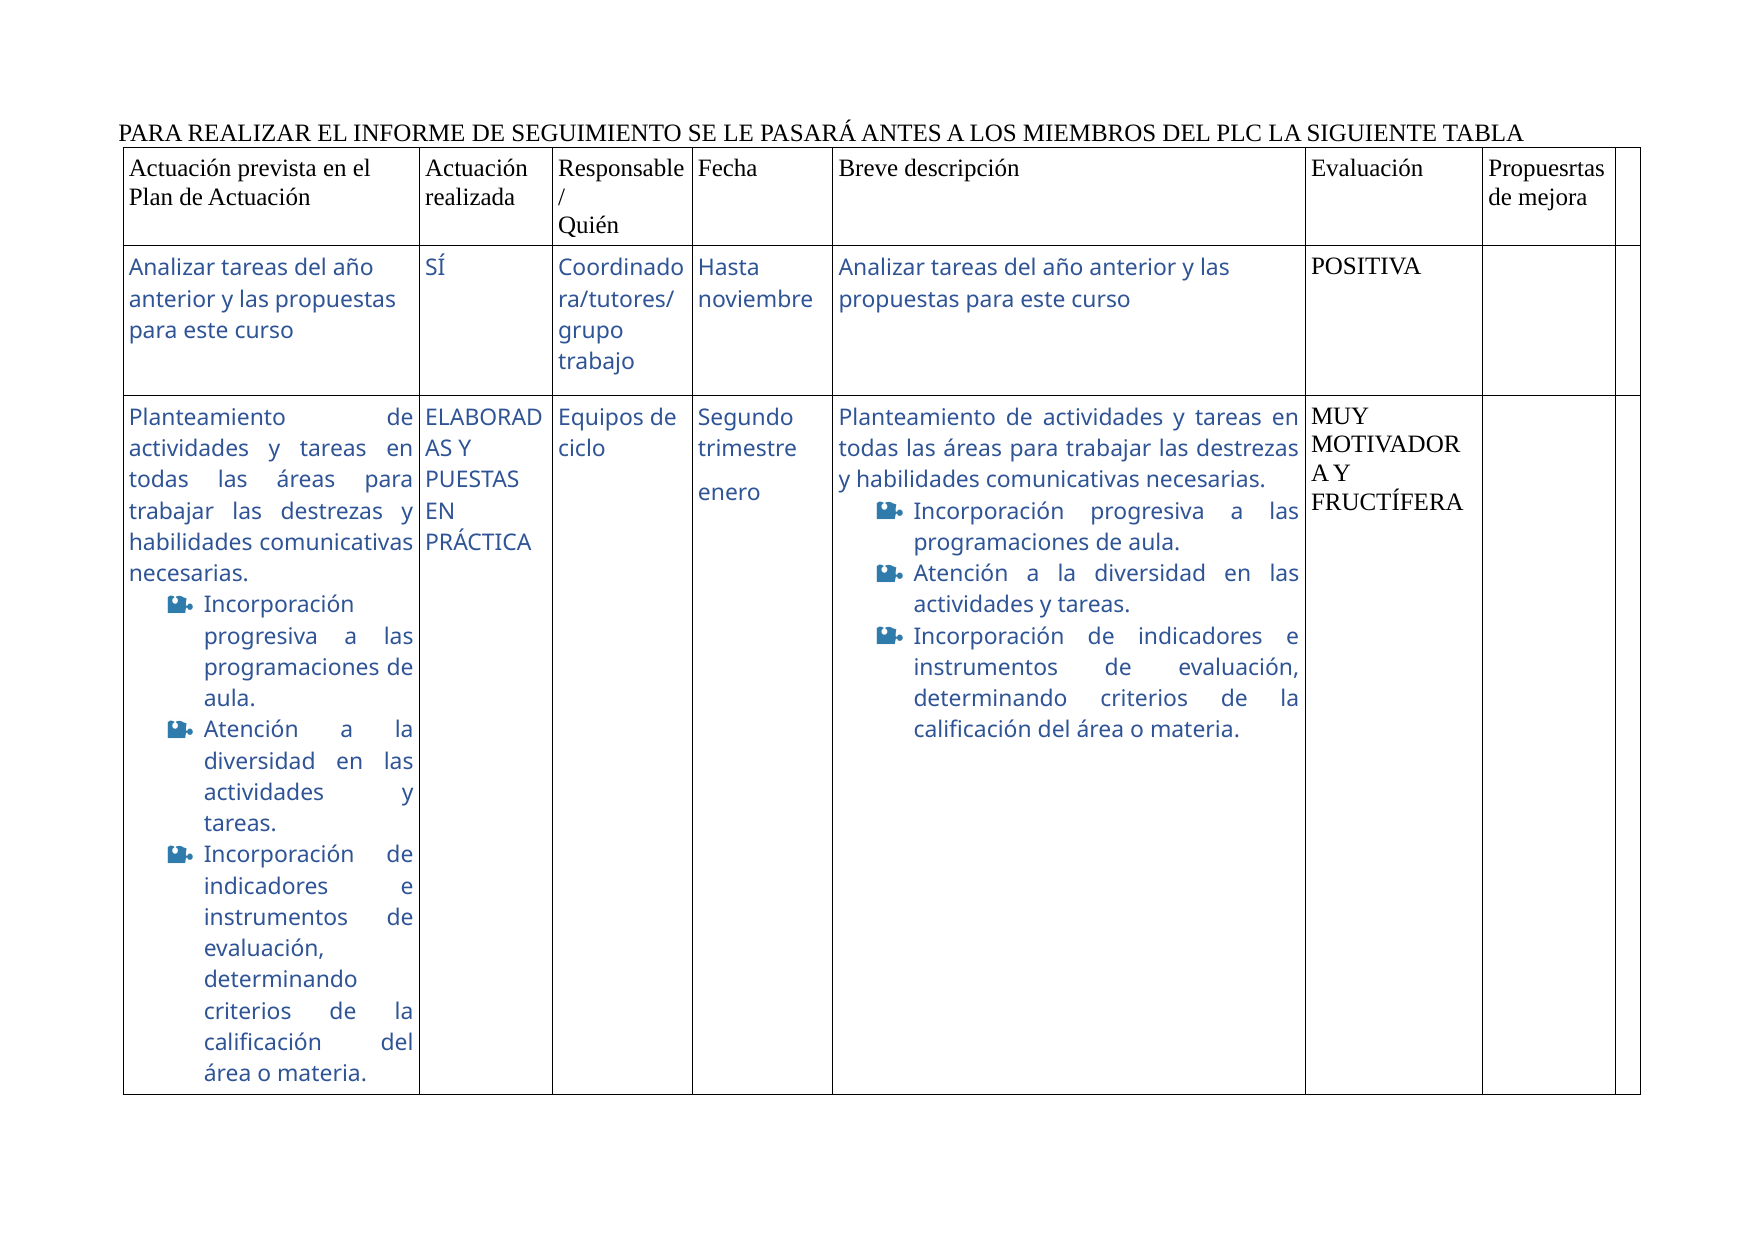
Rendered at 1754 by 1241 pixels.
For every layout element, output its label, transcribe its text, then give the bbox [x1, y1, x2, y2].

table_cell Planteamiento de actividades y tareas en todas las áreas para trabajar las destrezas y habilidades comunicativas necesarias. Incorporación progresiva a las programaciones de aula. Atención a la diversidad en las actividades y tareas. Incorporación de indicadores e instrumentos de evaluación, determinando criterios de la calificación del área o materia. [833, 396, 1305, 1094]
table_cell Analizar tareas del año anterior y las propuestas para este curso [124, 246, 419, 394]
table_cell Equipos de ciclo [553, 396, 692, 1094]
table_header Actuación prevista en el Plan de Actuación [124, 148, 419, 245]
table_cell SÍ [420, 246, 552, 394]
table_cell Hasta noviembre [693, 246, 832, 394]
table_header [1616, 148, 1640, 245]
table_cell [1616, 246, 1640, 394]
table_cell MUY MOTIVADORA Y FRUCTÍFERA [1306, 396, 1482, 1094]
table_cell Analizar tareas del año anterior y las propuestas para este curso [833, 246, 1305, 394]
table_cell [1483, 396, 1615, 1094]
table_header Evaluación [1306, 148, 1482, 245]
table_cell [1616, 396, 1640, 1094]
table_header Propuesrtas de mejora [1483, 148, 1615, 245]
table_header Fecha [693, 148, 832, 245]
table_cell POSITIVA [1306, 246, 1482, 394]
table_cell [1483, 246, 1615, 394]
table_header Actuación realizada [420, 148, 552, 245]
table_cell Coordinadora/tutores/ grupo trabajo [553, 246, 692, 394]
table_cell Planteamiento de actividades y tareas en todas las áreas para trabajar las destrezas y habilidades comunicativas necesarias. Incorporación progresiva a las programaciones de aula. Atención a la diversidad en las actividades y tareas. Incorporación de indicadores e instrumentos de evaluación, determinando criterios de la calificación del área o materia. [124, 396, 419, 1094]
text PARA REALIZAR EL INFORME DE SEGUIMIENTO SE LE PASARÁ ANTES A LOS MIEMBROS DEL PLC LA SIGUIENTE TABLA [118, 118, 1636, 147]
table_cell ELABORADAS Y PUESTAS EN PRÁCTICA [420, 396, 552, 1094]
table_header Breve descripción [833, 148, 1305, 245]
table_cell Segundo trimestre enero [693, 396, 832, 1094]
table_header Responsable/ Quién [553, 148, 692, 245]
